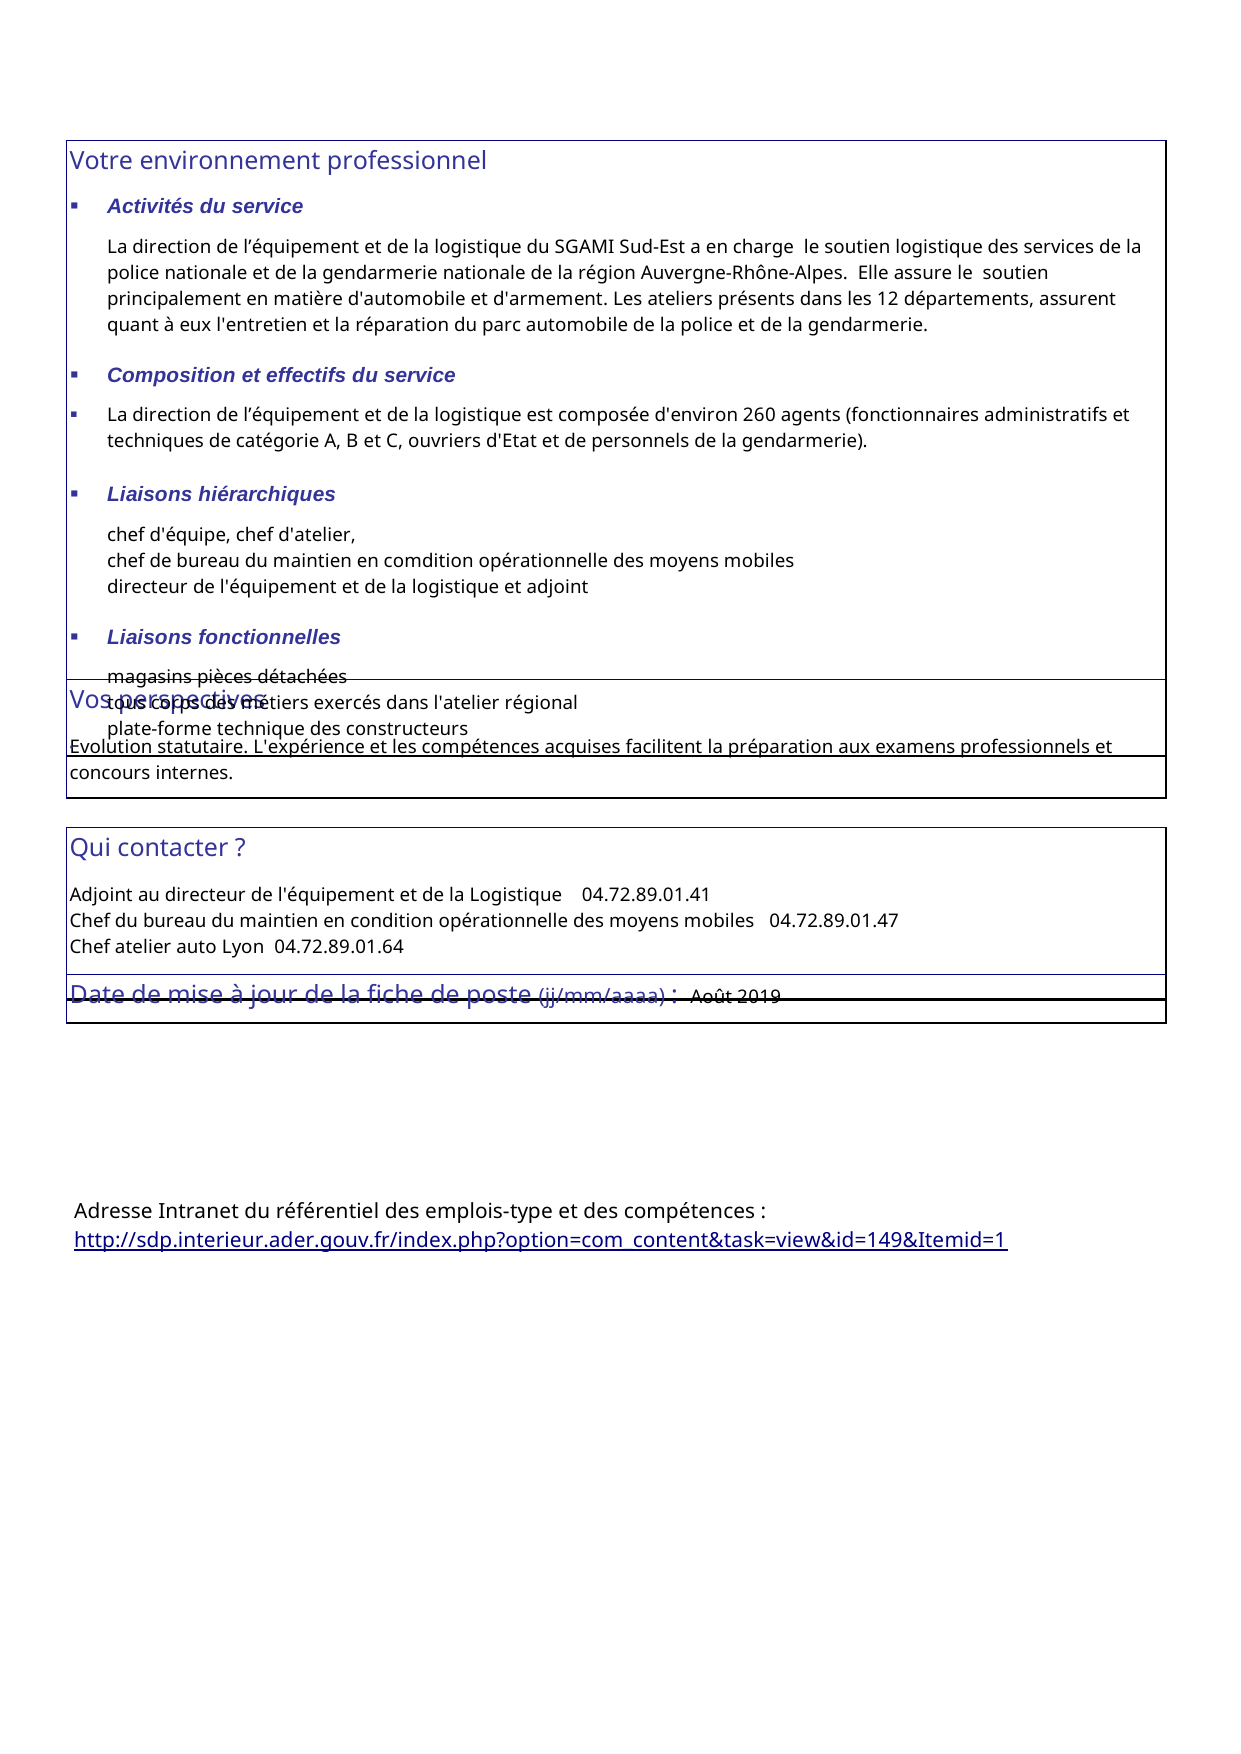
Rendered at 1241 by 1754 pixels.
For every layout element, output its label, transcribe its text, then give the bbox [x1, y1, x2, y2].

list Activités du service [69, 194, 1163, 218]
list La direction de l’équipement et de la logistique du SGAMI Sud-Est a en charge le soutien logistique des services de la police nationale et de la gendarmerie nationale de la région Auvergne-Rhône-Alpes. Elle assure le soutien principalement en matière d'automobile et d'armement. Les ateliers présents dans les 12 départements, assurent quant à eux l'entretien et la réparation du parc automobile de la police et de la gendarmerie. [69, 232, 1163, 337]
list Composition et effectifs du service [69, 363, 1163, 387]
list Liaisons hiérarchiques [69, 482, 1163, 506]
text Adjoint au directeur de l'équipement et de la Logistique 04.72.89.01.41 [69, 881, 1163, 907]
list magasins pièces détachées [69, 663, 1163, 689]
list La direction de l’équipement et de la logistique est composée d'environ 260 agents (fonctionnaires administratifs et techniques de catégorie A, B et C, ouvriers d'Etat et de personnels de la gendarmerie). [69, 401, 1163, 453]
list tous corps des métiers exercés dans l'atelier régional [69, 689, 1163, 715]
text Evolution statutaire. L'expérience et les compétences acquises facilitent la préparation aux examens professionnels et concours internes. [69, 757, 1163, 785]
text Adresse Intranet du référentiel des emplois-type et des compétences : [74, 1196, 1092, 1225]
list Liaisons fonctionnelles [69, 624, 1163, 649]
text Votre environnement professionnel [69, 143, 1163, 177]
list plate-forme technique des constructeurs [69, 715, 1163, 741]
list directeur de l'équipement et de la logistique et adjoint [69, 572, 1163, 598]
text Chef atelier auto Lyon 04.72.89.01.64 [69, 933, 1163, 959]
text Date de mise à jour de la fiche de poste (jj/mm/aaaa) : Août 2019 [69, 977, 1163, 1011]
list chef de bureau du maintien en comdition opérationnelle des moyens mobiles [69, 546, 1163, 572]
text http://sdp.interieur.ader.gouv.fr/index.php?option=com_content&task=view&id=149&Itemid=1 [74, 1225, 1092, 1253]
text Qui contacter ? [69, 830, 1163, 864]
text Evolution statutaire. L'expérience et les compétences acquises facilitent la préparation aux examens professionnels et concours internes. [69, 741, 1163, 755]
list chef d'équipe, chef d'atelier, [69, 520, 1163, 546]
text Chef du bureau du maintien en condition opérationnelle des moyens mobiles 04.72.89.01.47 [69, 907, 1163, 933]
